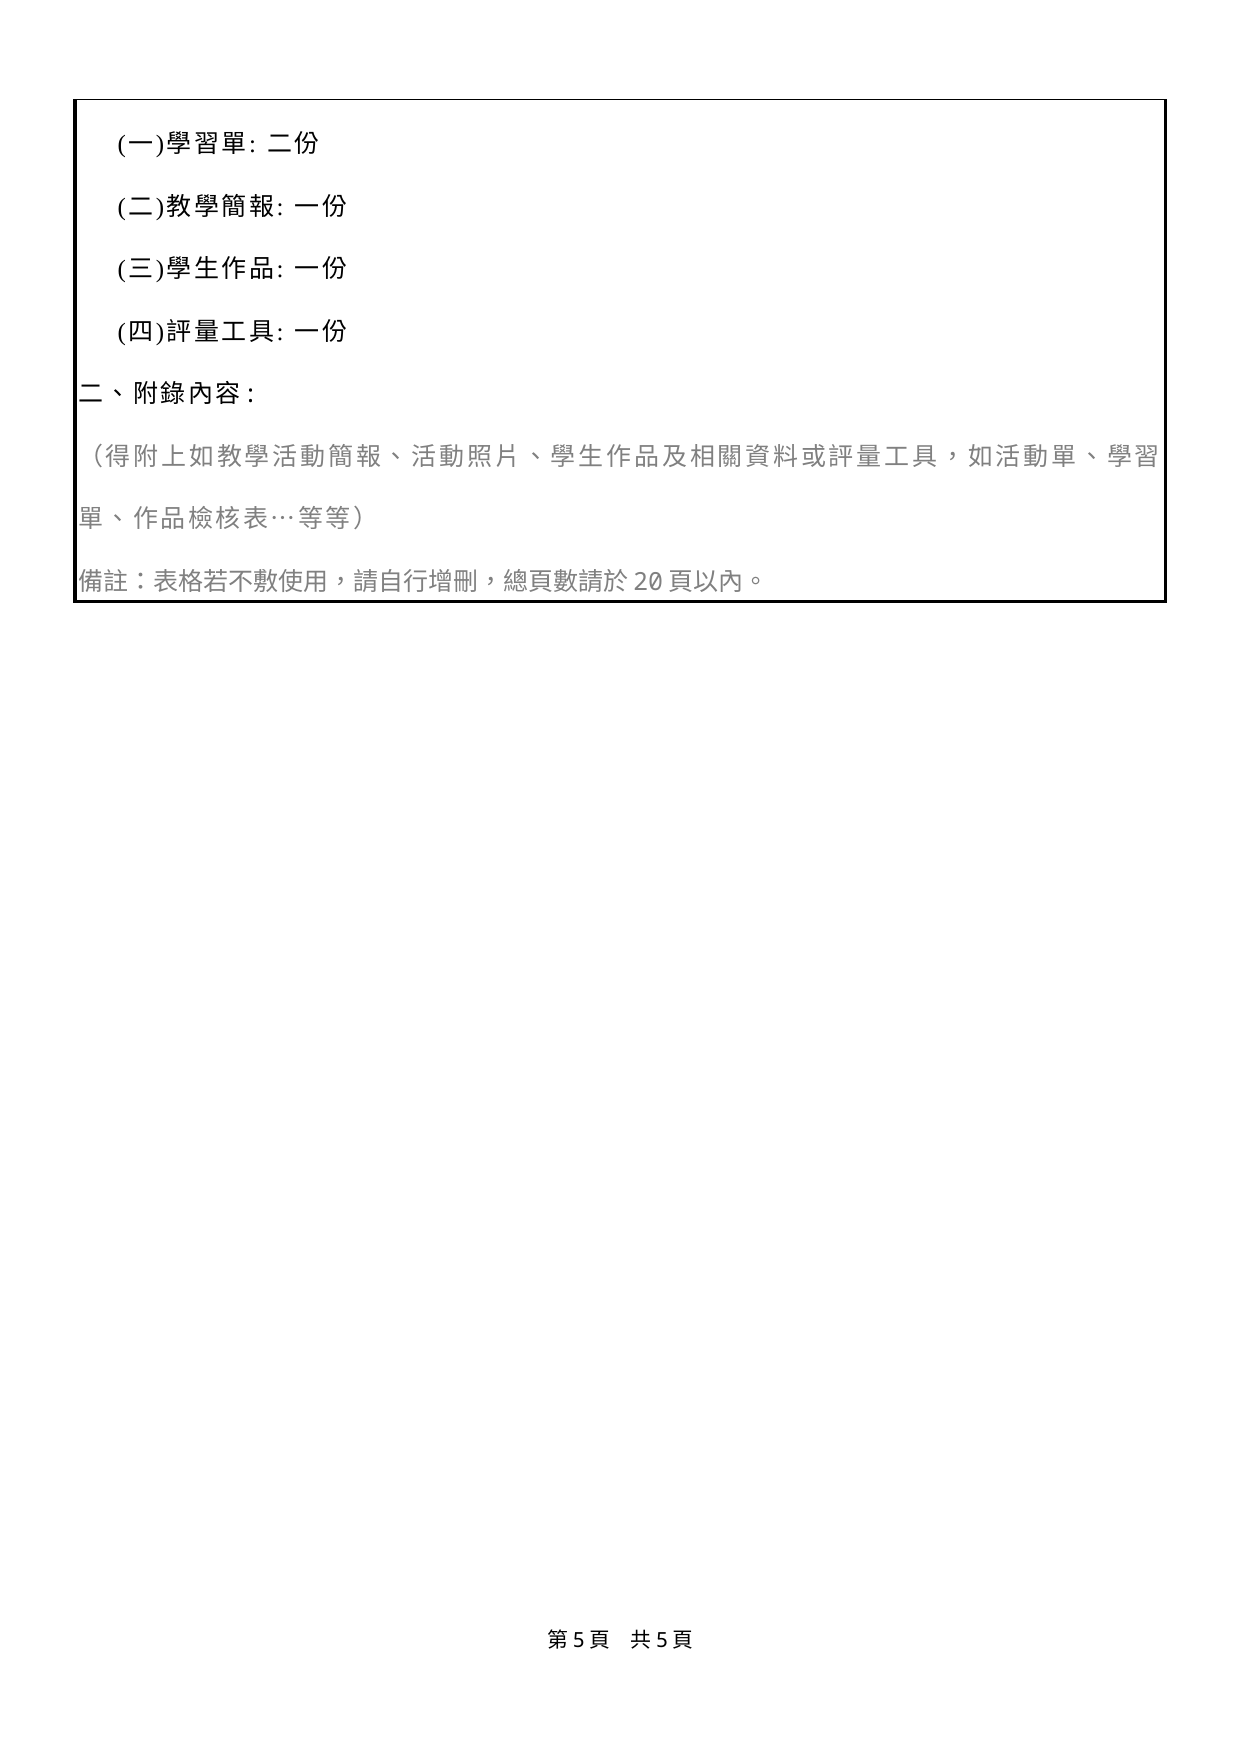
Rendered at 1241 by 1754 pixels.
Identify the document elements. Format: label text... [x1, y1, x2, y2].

table_cell (一)學習單: 二份 (二)教學簡報: 一份 (三)學生作品: 一份 (四)評量工具: 一份 二、附錄內容: （得附上如教學活動簡報、活動照片、學生作品及相關資料或評量工具，如活動單、學習單、作品檢核表…等等） 備註：表格若不敷使用，請自行增刪，總頁數請於20頁以內。 [77, 100, 1164, 600]
